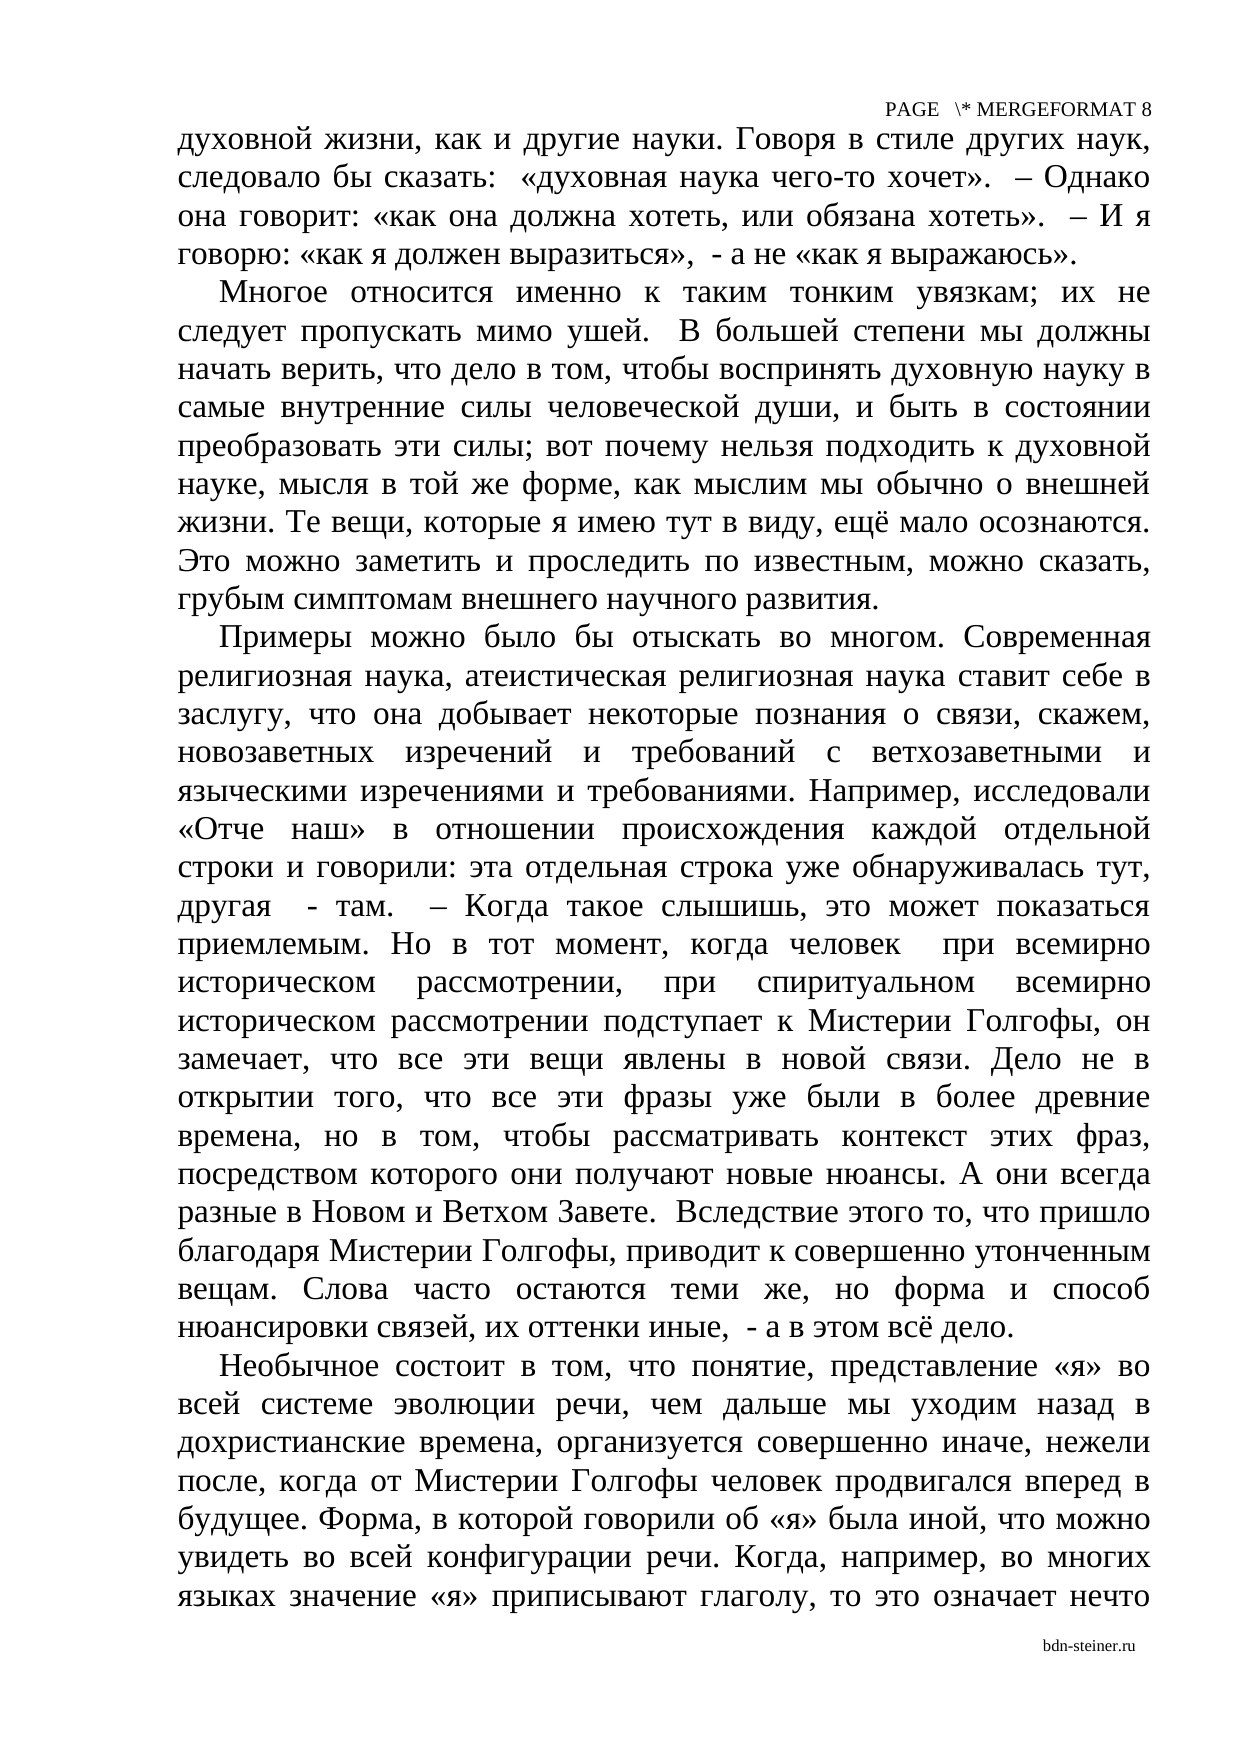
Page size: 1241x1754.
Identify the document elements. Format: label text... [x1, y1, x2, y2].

text Необычное состоит в том, что понятие, представление «я» во всей системе эволюции речи, чем дальше мы уходим назад в дохристианские времена, организуется совершенно иначе, нежели после, когда от Мистерии Голгофы человек продвигался вперед в будущее. Форма, в которой говорили об «я» была иной, что можно увидеть во всей конфигурации речи. Когда, например, во многих языках значение «я» приписывают глаголу, то это означает нечто [177, 1345, 1152, 1613]
text Многое относится именно к таким тонким увязкам; их не следует пропускать мимо ушей. В большей степени мы должны начать верить, что дело в том, чтобы воспринять духовную науку в самые внутренние силы человеческой души, и быть в состоянии преобразовать эти силы; вот почему нельзя подходить к духовной науке, мысля в той же форме, как мыслим мы обычно о внешней жизни. Те вещи, которые я имею тут в виду, ещё мало осознаются. Это можно заметить и проследить по известным, можно сказать, грубым симптомам внешнего научного развития. [177, 271, 1152, 616]
text Примеры можно было бы отыскать во многом. Современная религиозная наука, атеистическая религиозная наука ставит себе в заслугу, что она добывает некоторые познания о связи, скажем, новозаветных изречений и требований с ветхозаветными и языческими изречениями и требованиями. Например, исследовали «Отче наш» в отношении происхождения каждой отдельной строки и говорили: эта отдельная строка уже обнаруживалась тут, другая - там. – Когда такое слышишь, это может показаться приемлемым. Но в тот момент, когда человек при всемирно историческом рассмотрении, при спиритуальном всемирно историческом рассмотрении подступает к Мистерии Голгофы, он замечает, что все эти вещи явлены в новой связи. Дело не в открытии того, что все эти фразы уже были в более древние времена, но в том, чтобы рассматривать контекст этих фраз, посредством которого они получают новые нюансы. А они всегда разные в Новом и Ветхом Завете. Вследствие этого то, что пришло благодаря Мистерии Голгофы, приводит к совершенно утонченным вещам. Слова часто остаются теми же, но форма и способ нюансировки связей, их оттенки иные, - а в этом всё дело. [177, 616, 1152, 1345]
text духовной жизни, как и другие науки. Говоря в стиле других наук, следовало бы сказать: «духовная наука чего-то хочет». – Однако она говорит: «как она должна хотеть, или обязана хотеть». – И я говорю: «как я должен выразиться», - а не «как я выражаюсь». [177, 118, 1152, 271]
